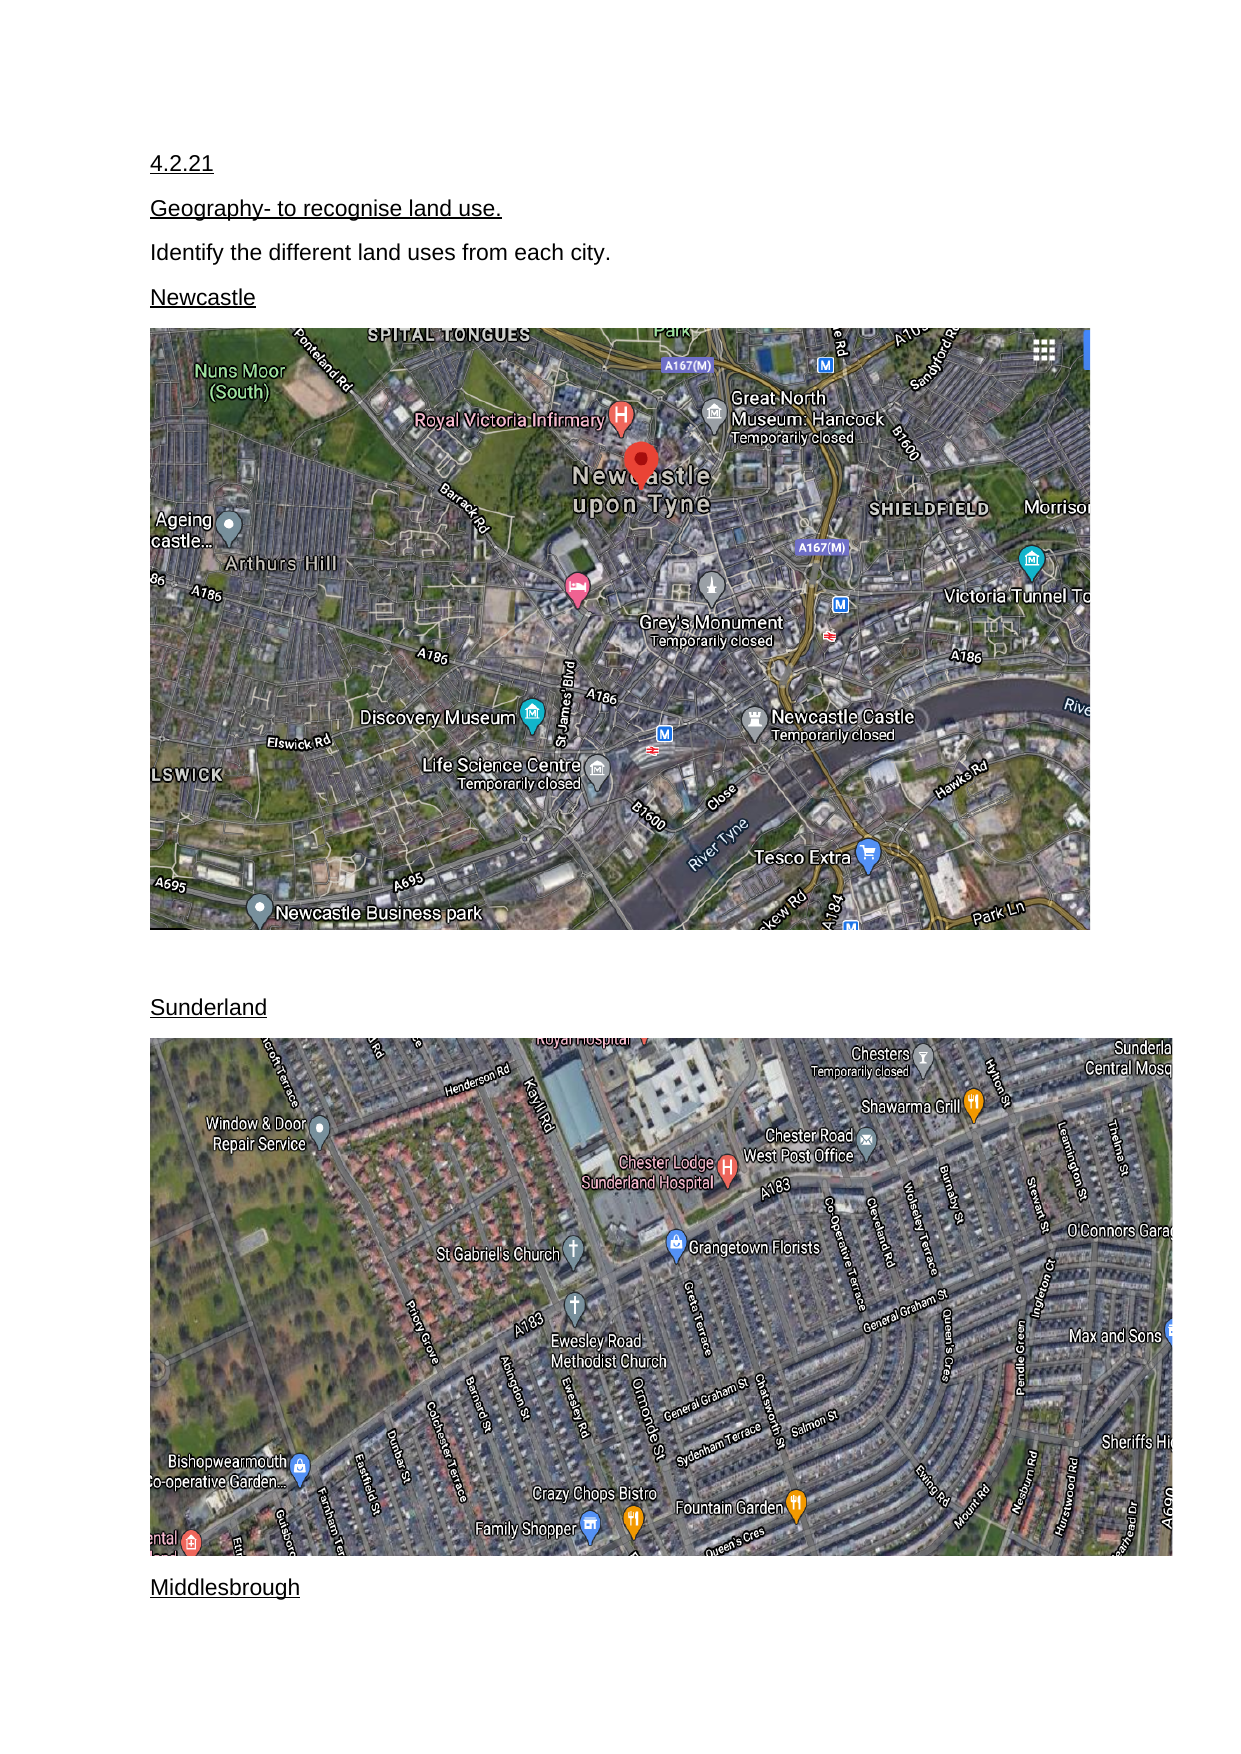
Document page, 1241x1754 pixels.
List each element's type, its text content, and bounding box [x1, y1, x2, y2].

text Identify the different land uses from each city. [150, 239, 1090, 266]
text 4.2.21 [150, 150, 1090, 176]
text Middlesbrough [150, 1574, 1090, 1601]
text Newcastle [150, 284, 1090, 310]
text Geography- to recognise land use. [150, 194, 1090, 221]
text Sunderland [150, 994, 1090, 1020]
